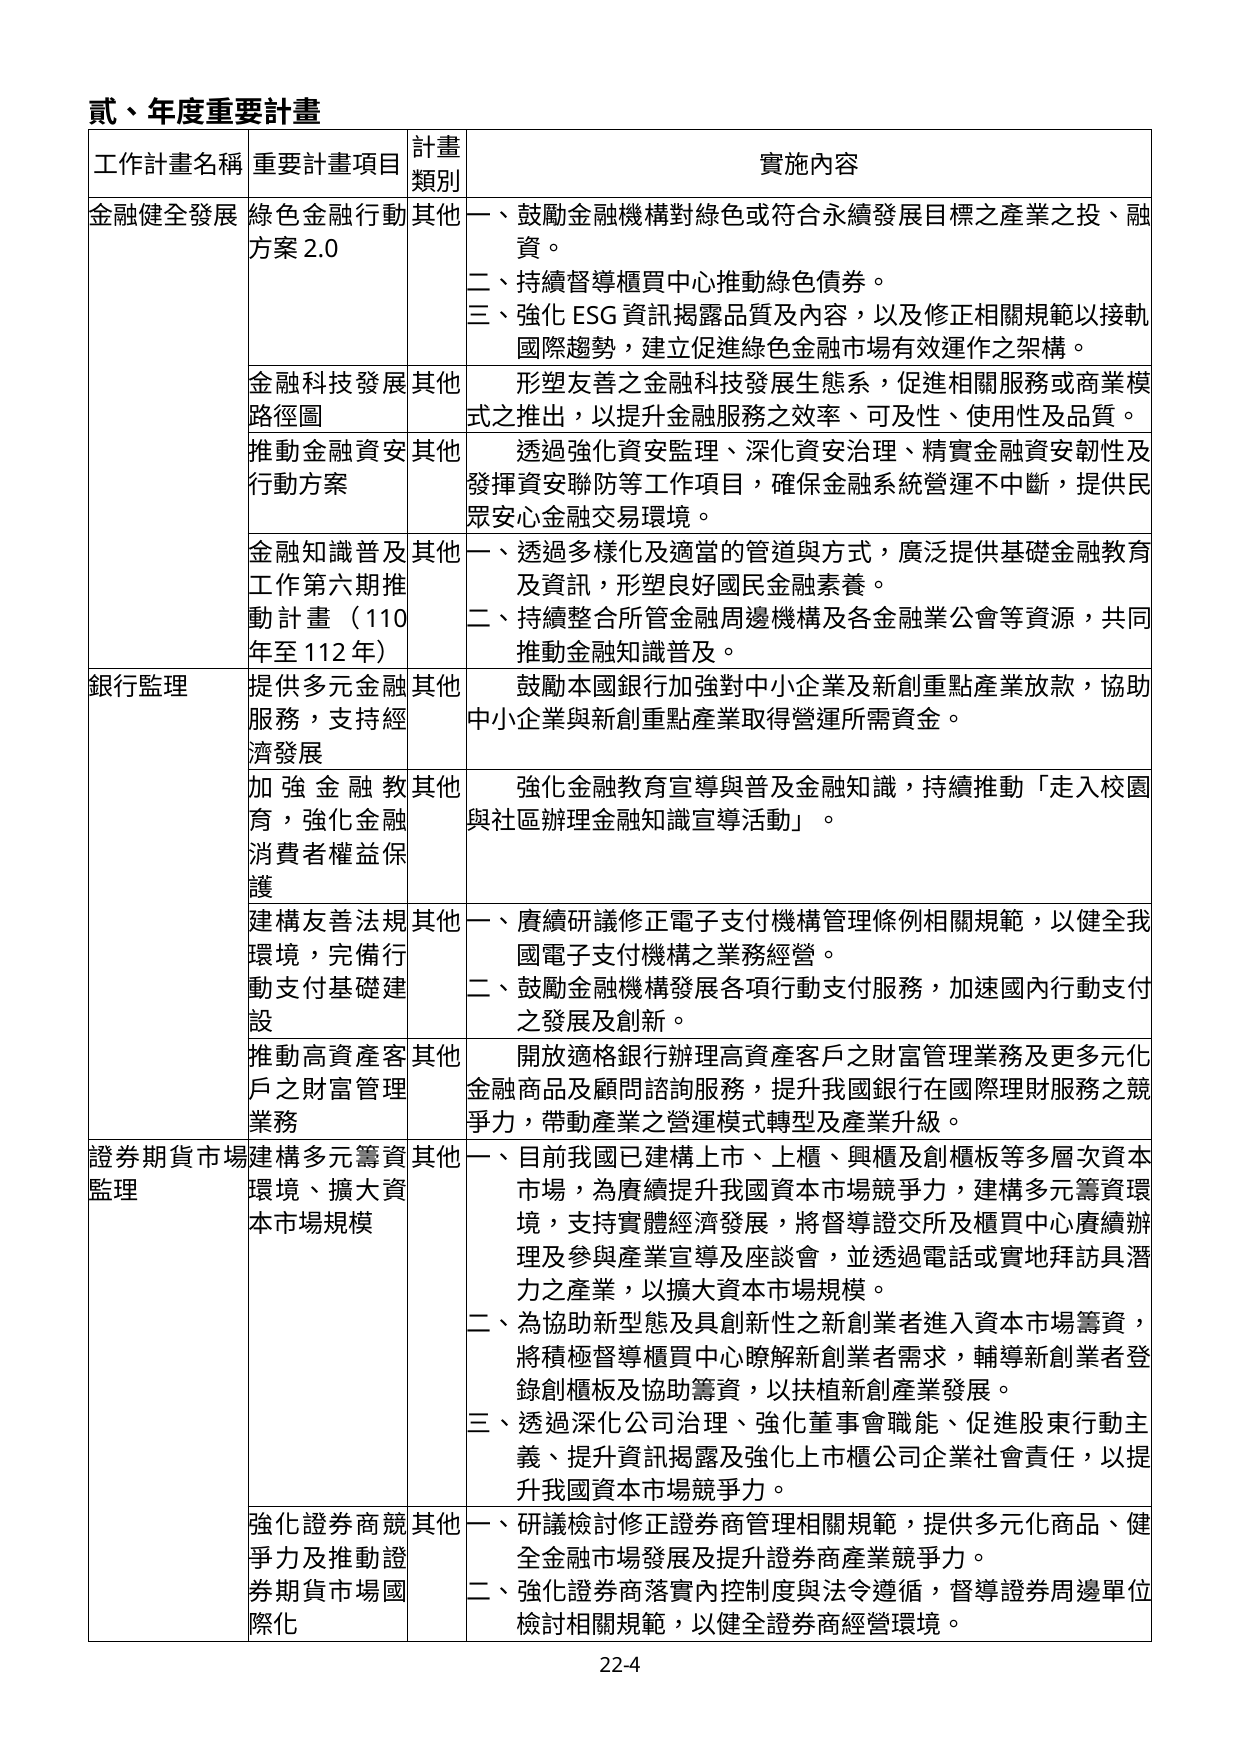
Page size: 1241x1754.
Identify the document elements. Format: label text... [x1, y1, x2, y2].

table_cell 其他 [408, 1507, 466, 1641]
table_cell 強化金融教育宣導與普及金融知識，持續推動「走入校園與社區辦理金融知識宣導活動」。 [467, 770, 1151, 903]
table_cell 其他 [408, 198, 466, 364]
table_cell 鼓勵本國銀行加強對中小企業及新創重點產業放款，協助中小企業與新創重點產業取得營運所需資金。 [467, 669, 1151, 769]
table_cell 其他 [408, 1039, 466, 1138]
table_cell 提供多元金融服務，支持經濟發展 [249, 669, 407, 769]
table_cell 一、目前我國已建構上市、上櫃、興櫃及創櫃板等多層次資本市場，為賡續提升我國資本市場競爭力，建構多元籌資環境，支持實體經濟發展，將督導證交所及櫃買中心賡續辦理及參與產業宣導及座談會，並透過電話或實地拜訪具潛力之產業，以擴大資本市場規模。 二、為協助新型態及具創新性之新創業者進入資本市場籌資，將積極督導櫃買中心瞭解新創業者需求，輔導新創業者登錄創櫃板及協助籌資，以扶植新創產業發展。 三、透過深化公司治理、強化董事會職能、促進股東行動主義、提升資訊揭露及強化上市櫃公司企業社會責任，以提升我國資本市場競爭力。 [467, 1140, 1151, 1506]
table_cell 其他 [408, 770, 466, 903]
table_cell 金融科技發展路徑圖 [249, 366, 407, 432]
table_cell 金融知識普及工作第六期推動計畫（110年至112年） [249, 534, 407, 668]
table_cell 推動金融資安行動方案 [249, 433, 407, 533]
table_cell 一、鼓勵金融機構對綠色或符合永續發展目標之產業之投、融資。 二、持續督導櫃買中心推動綠色債券。 三、強化ESG資訊揭露品質及內容，以及修正相關規範以接軌國際趨勢，建立促進綠色金融市場有效運作之架構。 [467, 198, 1151, 364]
table_cell 綠色金融行動方案2.0 [249, 198, 407, 364]
table_cell 一、研議檢討修正證券商管理相關規範，提供多元化商品、健全金融市場發展及提升證券商產業競爭力。 二、強化證券商落實內控制度與法令遵循，督導證券周邊單位檢討相關規範，以健全證券商經營環境。 [467, 1507, 1151, 1641]
table_cell 其他 [408, 1140, 466, 1506]
table_cell 開放適格銀行辦理高資產客戶之財富管理業務及更多元化金融商品及顧問諮詢服務，提升我國銀行在國際理財服務之競爭力，帶動產業之營運模式轉型及產業升級。 [467, 1039, 1151, 1138]
table_cell 其他 [408, 433, 466, 533]
table_cell 透過強化資安監理、深化資安治理、精實金融資安韌性及發揮資安聯防等工作項目，確保金融系統營運不中斷，提供民眾安心金融交易環境。 [467, 433, 1151, 533]
table_cell 證券期貨市場監理 [89, 1140, 248, 1641]
table_cell 其他 [408, 534, 466, 668]
table_header 重要計畫項目 [249, 130, 407, 197]
table_cell 金融健全發展 [89, 198, 248, 668]
table_cell 一、賡續研議修正電子支付機構管理條例相關規範，以健全我國電子支付機構之業務經營。 二、鼓勵金融機構發展各項行動支付服務，加速國內行動支付之發展及創新。 [467, 904, 1151, 1037]
table_cell 銀行監理 [89, 669, 248, 1138]
table_cell 形塑友善之金融科技發展生態系，促進相關服務或商業模式之推出，以提升金融服務之效率、可及性、使用性及品質。 [467, 366, 1151, 432]
table_cell 推動高資產客戶之財富管理業務 [249, 1039, 407, 1138]
table_cell 建構友善法規環境，完備行動支付基礎建設 [249, 904, 407, 1037]
table_cell 其他 [408, 904, 466, 1037]
text 貳、年度重要計畫 [88, 96, 1152, 129]
table_cell 加強金融教育，強化金融消費者權益保護 [249, 770, 407, 903]
table_cell 其他 [408, 669, 466, 769]
table_cell 一、透過多樣化及適當的管道與方式，廣泛提供基礎金融教育及資訊，形塑良好國民金融素養。 二、持續整合所管金融周邊機構及各金融業公會等資源，共同推動金融知識普及。 [467, 534, 1151, 668]
table_header 工作計畫名稱 [89, 130, 248, 197]
table_cell 建構多元籌資環境、擴大資本市場規模 [249, 1140, 407, 1506]
table_header 計畫類別 [408, 130, 466, 197]
table_header 實施內容 [467, 130, 1151, 197]
table_cell 強化證券商競爭力及推動證券期貨市場國際化 [249, 1507, 407, 1641]
table_cell 其他 [408, 366, 466, 432]
